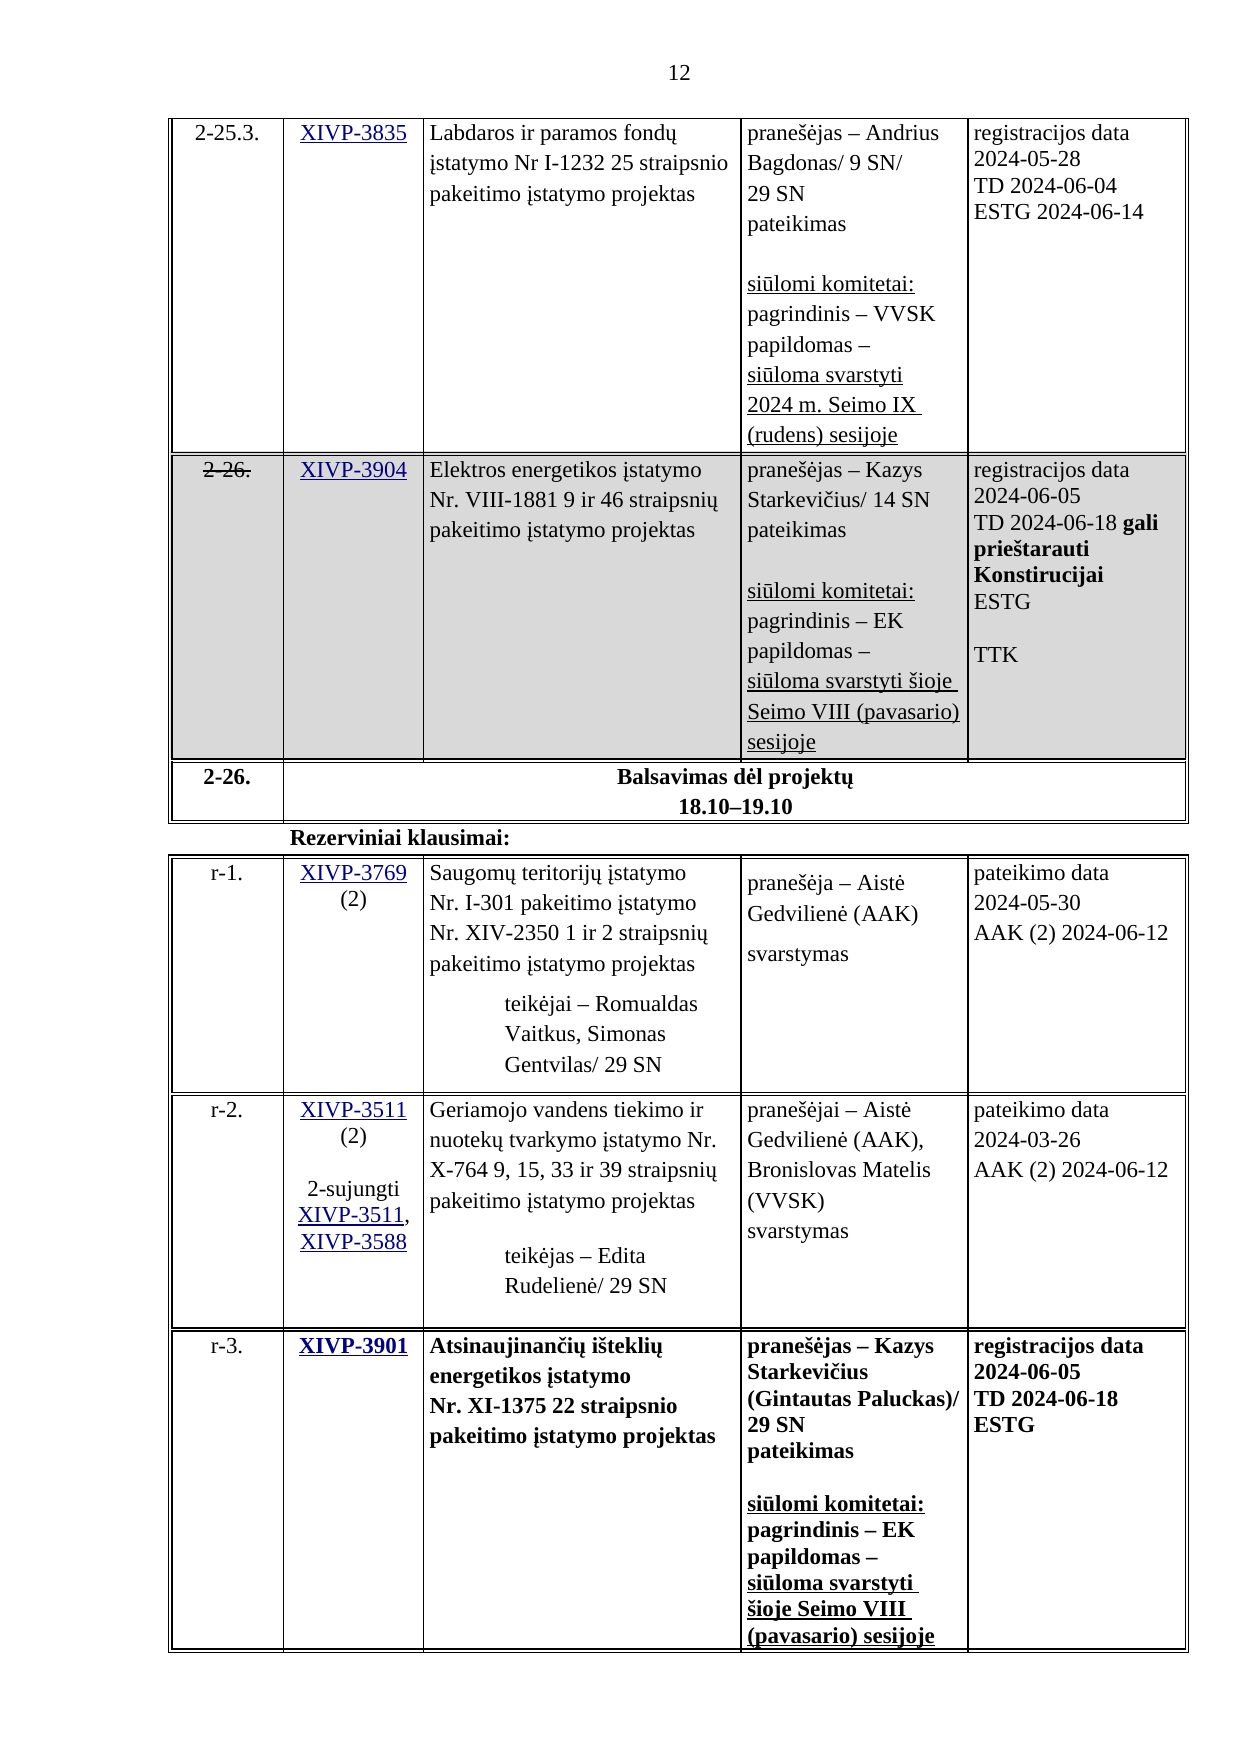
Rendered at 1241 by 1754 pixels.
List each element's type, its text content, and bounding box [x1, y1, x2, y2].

table_cell pranešėjas – Andrius Bagdonas/ 9 SN/ 29 SN pateikimas siūlomi komitetai: pagrindinis – VVSK papildomas – siūloma svarstyti 2024 m. Seimo IX (rudens) sesijoje [742, 119, 967, 451]
table_cell Balsavimas dėl projektų 18.10–19.10 [284, 763, 1185, 819]
table_cell pranešėjas – Kazys Starkevičius/ 14 SN pateikimas siūlomi komitetai: pagrindinis – EK papildomas – siūloma svarstyti šioje Seimo VIII (pavasario) sesijoje [742, 456, 967, 758]
table_cell [741, 824, 968, 854]
table_cell 2-26. [173, 763, 283, 819]
table_cell Geriamojo vandens tiekimo ir nuotekų tvarkymo įstatymo Nr. X-764 9, 15, 33 ir 39 straipsnių pakeitimo įstatymo projektas teikėjas – Edita Rudelienė/ 29 SN [424, 1096, 740, 1327]
table_cell [1189, 1091, 1240, 1327]
table_cell pateikimo data 2024-03-26 AAK (2) 2024-06-12 [969, 1096, 1185, 1327]
table_cell registracijos data 2024-06-05 TD 2024-06-18 ESTG [969, 1332, 1185, 1648]
table_cell Rezerviniai klausimai: [284, 824, 741, 854]
table_cell pranešėjas – Kazys Starkevičius (Gintautas Paluckas)/ 29 SN pateikimas siūlomi komitetai: pagrindinis – EK papildomas – siūloma svarstyti šioje Seimo VIII (pavasario) sesijoje [742, 1332, 967, 1648]
table_cell [1189, 1327, 1240, 1648]
table_cell [1189, 118, 1240, 451]
table_cell [170, 824, 283, 854]
table_cell registracijos data 2024-05-28 TD 2024-06-04 ESTG 2024-06-14 [969, 119, 1185, 451]
table_cell pateikimo data 2024-05-30 AAK (2) 2024-06-12 [969, 859, 1185, 1091]
table_cell r-3. [173, 1332, 283, 1648]
table_cell Saugomų teritorijų įstatymo Nr. I-301 pakeitimo įstatymo Nr. XIV-2350 1 ir 2 straipsnių pakeitimo įstatymo projektas teikėjai – Romualdas Vaitkus, Simonas Gentvilas/ 29 SN [424, 859, 740, 1091]
table_cell Labdaros ir paramos fondų įstatymo Nr I-1232 25 straipsnio pakeitimo įstatymo projektas [424, 119, 740, 451]
table_cell 2-25.3. [173, 119, 283, 451]
table_cell XIVP-3769 (2) [284, 859, 423, 1091]
table_cell [1189, 854, 1240, 1091]
table_cell Elektros energetikos įstatymo Nr. VIII-1881 9 ir 46 straipsnių pakeitimo įstatymo projektas [424, 456, 740, 758]
table_cell Atsinaujinančių išteklių energetikos įstatymo Nr. XI-1375 22 straipsnio pakeitimo įstatymo projektas [424, 1332, 740, 1648]
table_cell XIVP-3901 [284, 1332, 423, 1648]
table_cell 2-26. [173, 456, 283, 758]
table_cell pranešėjai – Aistė Gedvilienė (AAK), Bronislovas Matelis (VVSK) svarstymas [742, 1096, 967, 1327]
table_cell [1187, 820, 1240, 854]
table_cell registracijos data 2024-06-05 TD 2024-06-18 gali prieštarauti Konstirucijai ESTG TTK [969, 456, 1185, 758]
table_cell [968, 824, 1187, 854]
table_cell r-2. [173, 1096, 283, 1327]
table_cell XIVP-3511 (2) 2-sujungti XIVP-3511, XIVP-3588 [284, 1096, 423, 1327]
table_cell XIVP-3904 [284, 456, 423, 758]
table_cell r-1. [173, 859, 283, 1091]
table_cell pranešėja – Aistė Gedvilienė (AAK) svarstymas [742, 859, 967, 1091]
table_cell [1189, 758, 1240, 819]
table_cell [1189, 451, 1240, 758]
table_cell XIVP-3835 [284, 119, 423, 451]
